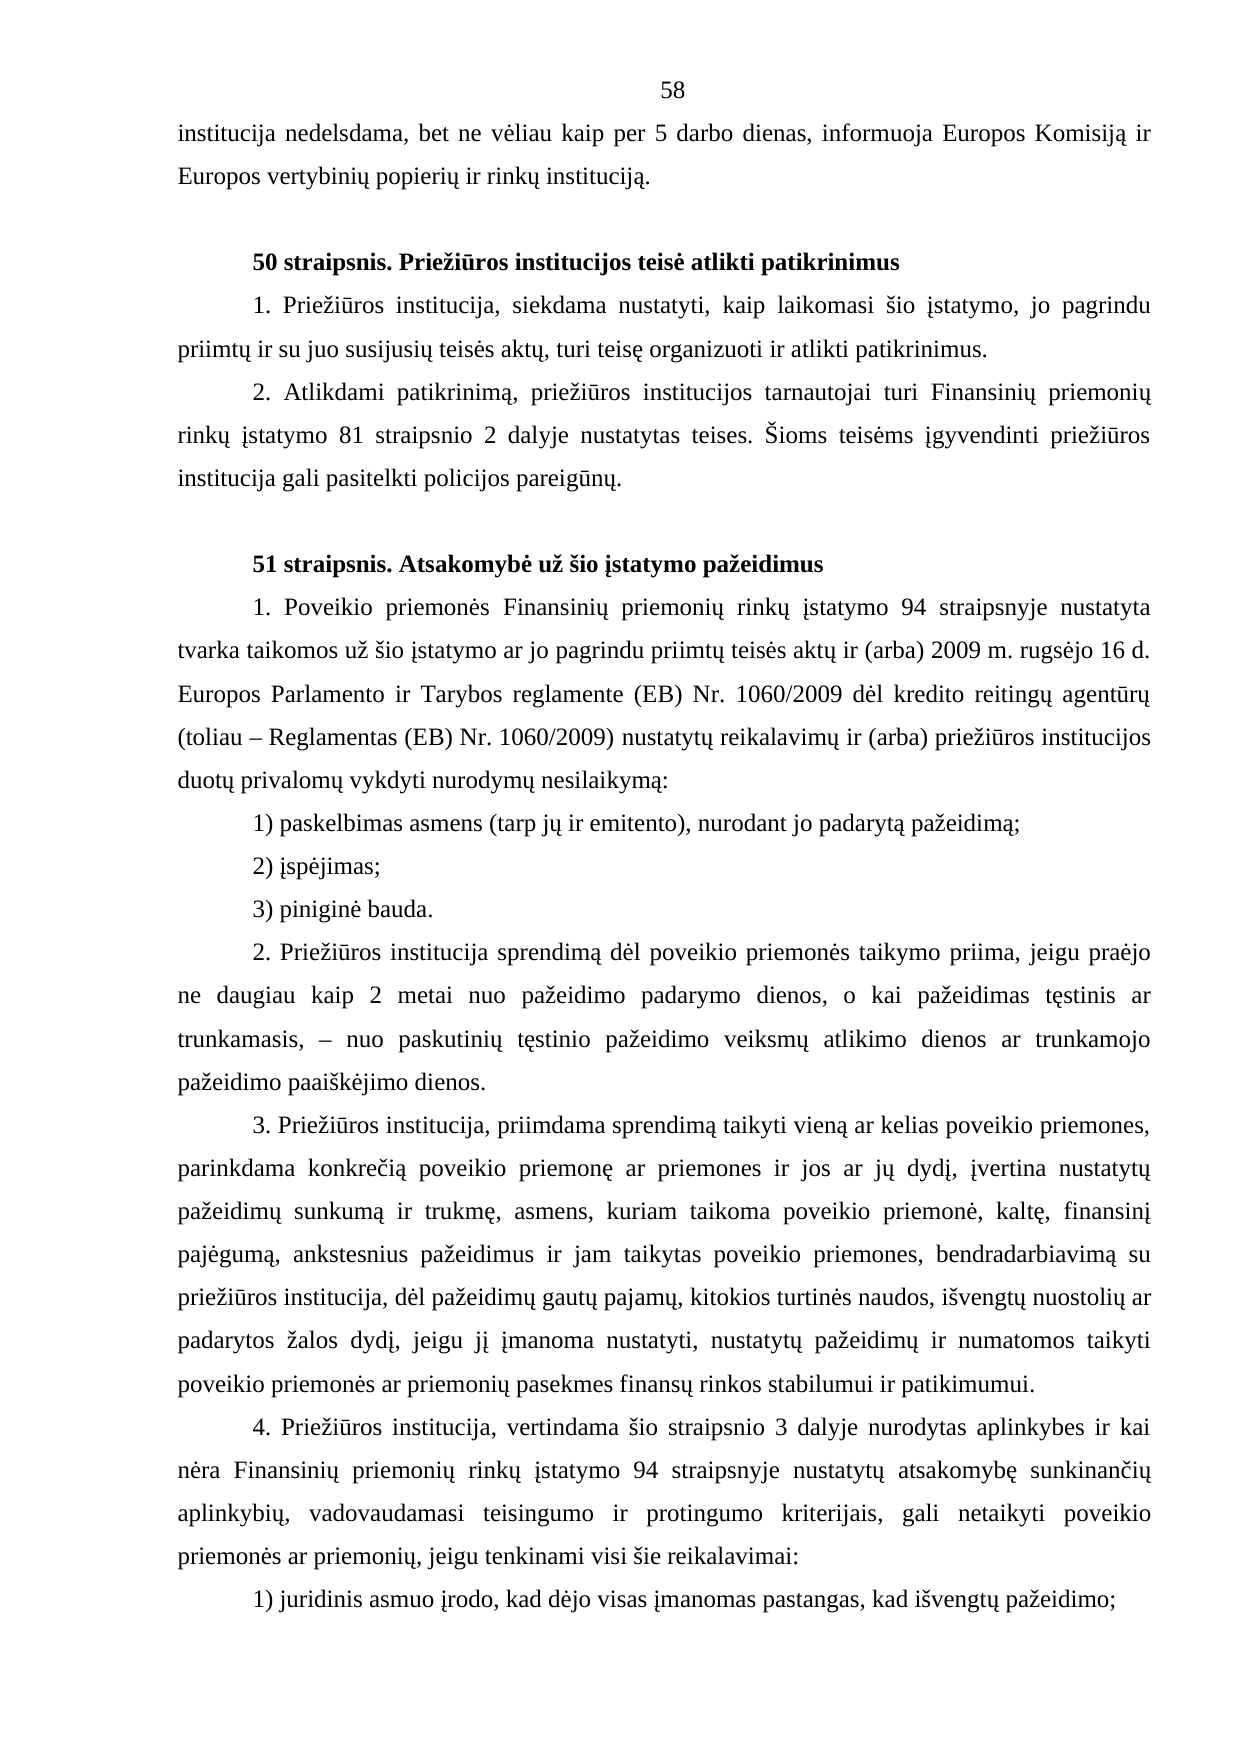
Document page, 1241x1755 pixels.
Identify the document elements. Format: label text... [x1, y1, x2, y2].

text 2. Priežiūros institucija sprendimą dėl poveikio priemonės taikymo priima, jeigu praėjo ne daugiau kaip 2 metai nuo pažeidimo padarymo dienos, o kai pažeidimas tęstinis ar trunkamasis, – nuo paskutinių tęstinio pažeidimo veiksmų atlikimo dienos ar trunkamojo pažeidimo paaiškėjimo dienos. [177, 937, 1152, 1096]
text 1) paskelbimas asmens (tarp jų ir emitento), nurodant jo padarytą pažeidimą; [177, 808, 1152, 837]
text 3. Priežiūros institucija, priimdama sprendimą taikyti vieną ar kelias poveikio priemones, parinkdama konkrečią poveikio priemonę ar priemones ir jos ar jų dydį, įvertina nustatytų pažeidimų sunkumą ir trukmę, asmens, kuriam taikoma poveikio priemonė, kaltę, finansinį pajėgumą, ankstesnius pažeidimus ir jam taikytas poveikio priemones, bendradarbiavimą su priežiūros institucija, dėl pažeidimų gautų pajamų, kitokios turtinės naudos, išvengtų nuostolių ar padarytos žalos dydį, jeigu jį įmanoma nustatyti, nustatytų pažeidimų ir numatomos taikyti poveikio priemonės ar priemonių pasekmes finansų rinkos stabilumui ir patikimumui. [177, 1110, 1152, 1397]
text 2. Atlikdami patikrinimą, priežiūros institucijos tarnautojai turi Finansinių priemonių rinkų įstatymo 81 straipsnio 2 dalyje nustatytas teises. Šioms teisėms įgyvendinti priežiūros institucija gali pasitelkti policijos pareigūnų. [177, 377, 1152, 492]
text 1. Priežiūros institucija, siekdama nustatyti, kaip laikomasi šio įstatymo, jo pagrindu priimtų ir su juo susijusių teisės aktų, turi teisę organizuoti ir atlikti patikrinimus. [177, 291, 1152, 362]
text 51 straipsnis. Atsakomybė už šio įstatymo pažeidimus [177, 549, 1152, 578]
text 3) piniginė bauda. [177, 894, 1152, 923]
text 1) juridinis asmuo įrodo, kad dėjo visas įmanomas pastangas, kad išvengtų pažeidimo; [177, 1584, 1152, 1613]
text 4. Priežiūros institucija, vertindama šio straipsnio 3 dalyje nurodytas aplinkybes ir kai nėra Finansinių priemonių rinkų įstatymo 94 straipsnyje nustatytų atsakomybę sunkinančių aplinkybių, vadovaudamasi teisingumo ir protingumo kriterijais, gali netaikyti poveikio priemonės ar priemonių, jeigu tenkinami visi šie reikalavimai: [177, 1412, 1152, 1570]
text institucija nedelsdama, bet ne vėliau kaip per 5 darbo dienas, informuoja Europos Komisiją ir Europos vertybinių popierių ir rinkų instituciją. [177, 118, 1152, 190]
text 2) įspėjimas; [177, 851, 1152, 880]
text 1. Poveikio priemonės Finansinių priemonių rinkų įstatymo 94 straipsnyje nustatyta tvarka taikomos už šio įstatymo ar jo pagrindu priimtų teisės aktų ir (arba) 2009 m. rugsėjo 16 d. Europos Parlamento ir Tarybos reglamente (EB) Nr. 1060/2009 dėl kredito reitingų agentūrų (toliau – Reglamentas (EB) Nr. 1060/2009) nustatytų reikalavimų ir (arba) priežiūros institucijos duotų privalomų vykdyti nurodymų nesilaikymą: [177, 592, 1152, 794]
text 50 straipsnis. Priežiūros institucijos teisė atlikti patikrinimus [177, 247, 1152, 276]
